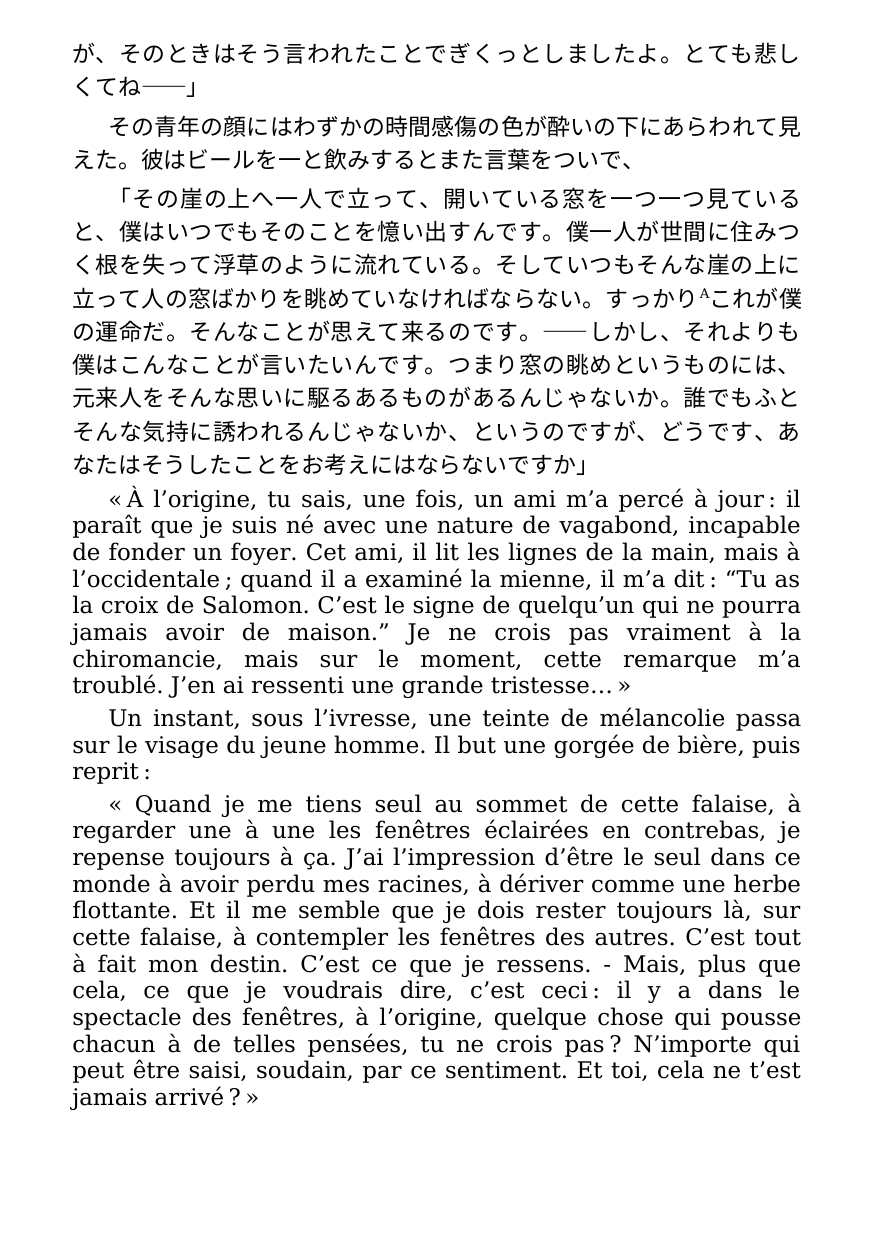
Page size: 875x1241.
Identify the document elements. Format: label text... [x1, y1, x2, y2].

text « Quand je me tiens seul au sommet de cette falaise, à regarder une à une les fenêtres éclairées en contrebas, je repense toujours à ça. J’ai l’impression d’être le seul dans ce monde à avoir perdu mes racines, à dériver comme une herbe flottante. Et il me semble que je dois rester toujours là, sur cette falaise, à contempler les fenêtres des autres. C’est tout à fait mon destin. C’est ce que je ressens. - Mais, plus que cela, ce que je voudrais dire, c’est ceci : il y a dans le spectacle des fenêtres, à l’origine, quelque chose qui pousse chacun à de telles pensées, tu ne crois pas ? N’importe qui peut être saisi, soudain, par ce sentiment. Et toi, cela ne t’est jamais arrivé ? » [72, 791, 802, 1111]
text その青年の顔にはわずかの時間感傷の色が酔いの下にあらわれて見えた。彼はビールを一と飲みするとまた言葉をついで、 [72, 108, 802, 175]
text « À l’origine, tu sais, une fois, un ami m’a percé à jour : il paraît que je suis né avec une nature de vagabond, incapable de fonder un foyer. Cet ami, il lit les lignes de la main, mais à l’occidentale ; quand il a examiné la mienne, il m’a dit : “Tu as la croix de Salomon. C’est le signe de quelqu’un qui ne pourra jamais avoir de maison.” Je ne crois pas vraiment à la chiromancie, mais sur le moment, cette remarque m’a troublé. J’en ai ressenti une grande tristesse… » [72, 486, 802, 699]
text Un instant, sous l’ivresse, une teinte de mélancolie passa sur le visage du jeune homme. Il but une gorgée de bière, puis reprit : [72, 705, 802, 785]
text が、そのときはそう言われたことでぎくっとしましたよ。とても悲しくてね――」 [72, 36, 802, 102]
text 「その崖の上へ一人で立って、開いている窓を一つ一つ見ていると、僕はいつでもそのことを憶い出すんです。僕一人が世間に住みつく根を失って浮草のように流れている。そしていつもそんな崖の上に立って人の窓ばかりを眺めていなければならない。すっかりこれが僕の運命だ。そんなことが思えて来るのです。――しかし、それよりも僕はこんなことが言いたいんです。つまり窓の眺めというものには、元来人をそんな思いに駆るあるものがあるんじゃないか。誰でもふとそんな気持に誘われるんじゃないか、というのですが、どうです、あなたはそうしたことをお考えにはならないですか」 [72, 181, 802, 480]
